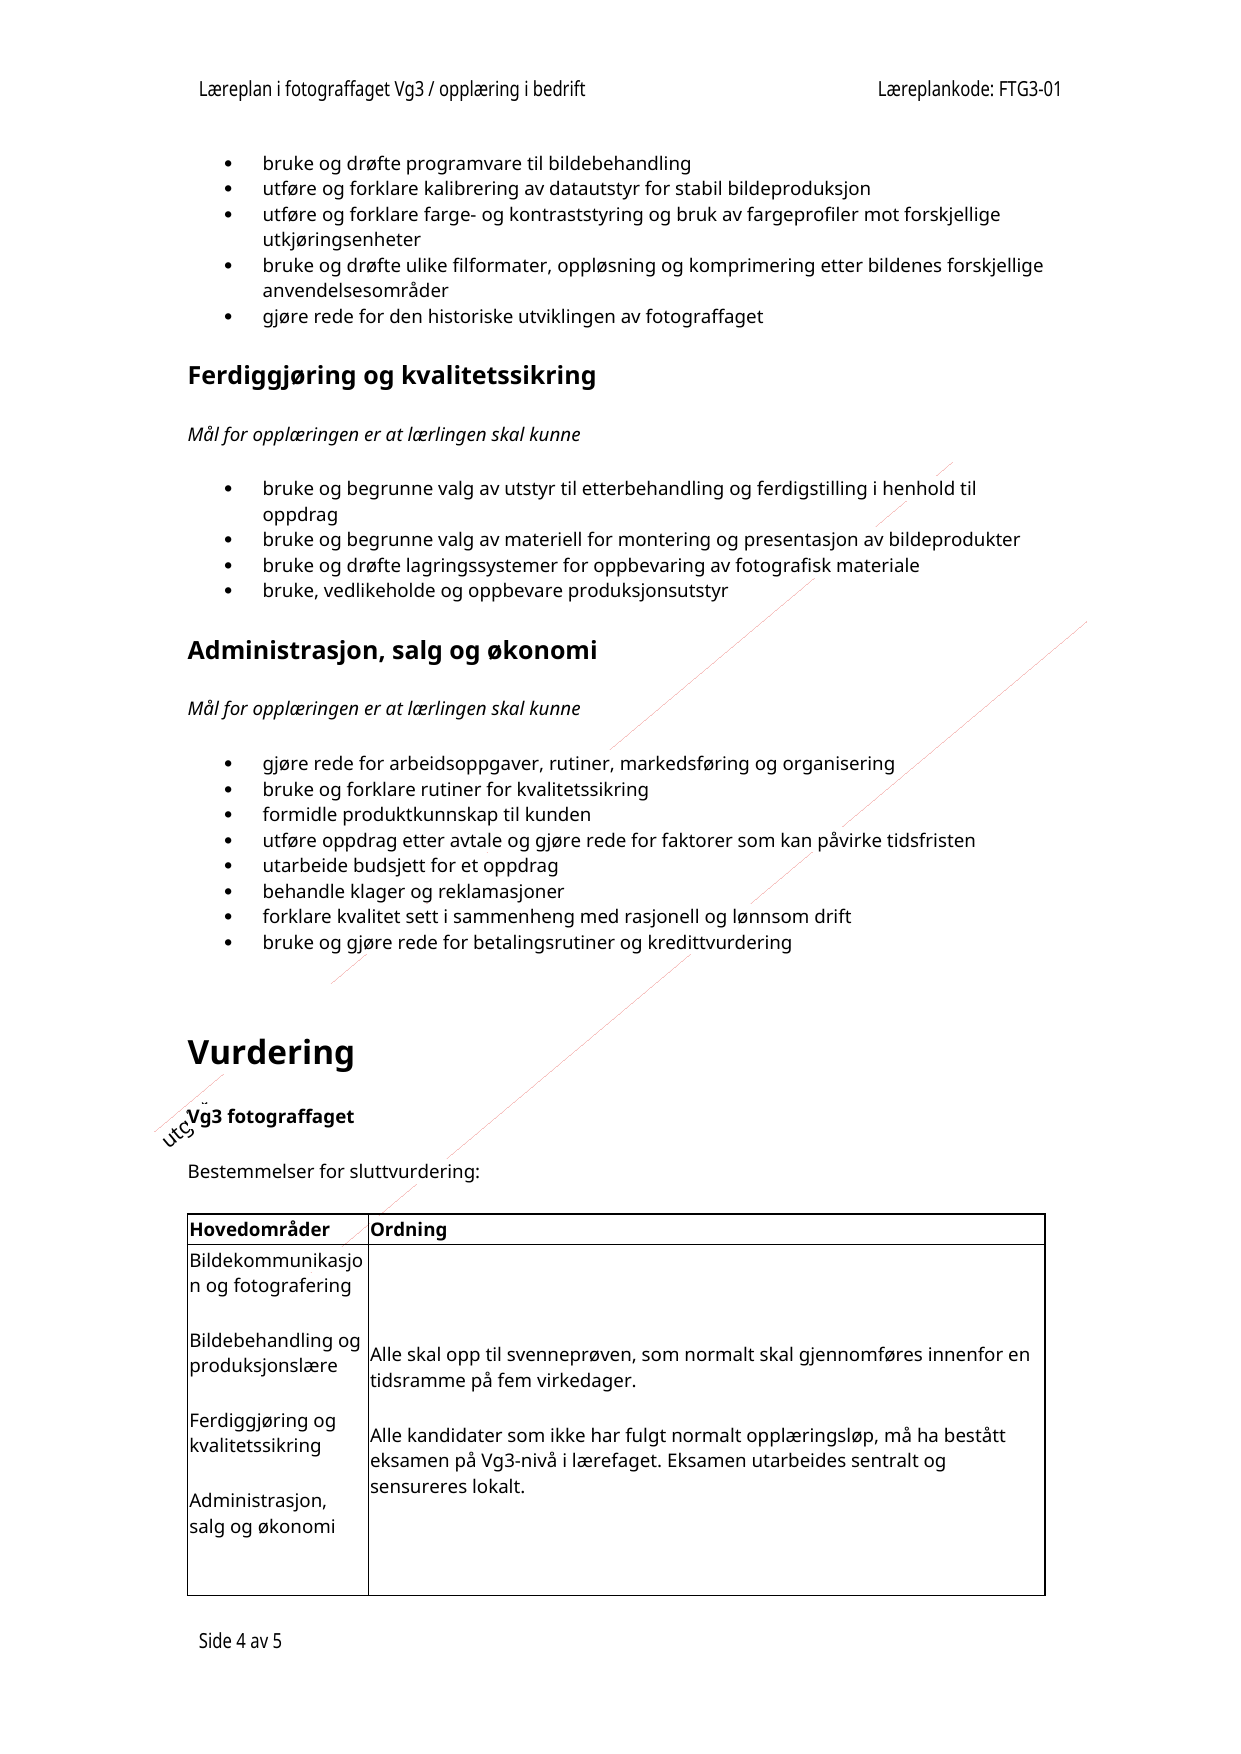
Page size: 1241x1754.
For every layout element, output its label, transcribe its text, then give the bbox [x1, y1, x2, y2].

list behandle klager og reklamasjoner [225, 878, 263, 903]
list utføre og forklare farge- og kontraststyring og bruk av fargeprofiler mot forskjellige utkjøringsenheter [421, 201, 1053, 252]
text Mål for opplæringen er at lærlingen skal kunne [970, 696, 1053, 721]
list bruke og begrunne valg av utstyr til etterbehandling og ferdigstilling i henhold til oppdrag [225, 476, 263, 527]
table_cell Alle skal opp til svenneprøven, som normalt skal gjennomføres innenfor en tidsramme på fem virkedager. Alle kandidater som ikke har fulgt normalt opplæringsløp, må ha bestått eksamen på Vg3-nivå i lærefaget. Eksamen utarbeides sentralt og sensureres lokalt. [369, 1245, 1044, 1595]
list gjøre rede for arbeidsoppgaver, rutiner, markedsføring og organisering [904, 750, 1053, 776]
subtitle Vurdering [364, 984, 653, 1074]
list bruke og forklare rutiner for kvalitetssikring [875, 776, 1053, 801]
list bruke og begrunne valg av utstyr til etterbehandling og ferdigstilling i henhold til oppdrag [338, 501, 904, 527]
subtitle [710, 632, 1053, 667]
list utarbeide budsjett for et oppdrag [225, 852, 486, 878]
list gjøre rede for den historiske utviklingen av fotograffaget [764, 303, 1053, 329]
list forklare kvalitet sett i sammenheng med rasjonell og lønnsom drift [752, 903, 1053, 929]
list bruke og drøfte ulike filformater, oppløsning og komprimering etter bildenes forskjellige anvendelsesområder [449, 252, 1053, 303]
text Bestemmelser for sluttvurdering: [448, 1158, 1053, 1184]
list bruke og drøfte programvare til bildebehandling [225, 150, 263, 176]
list bruke og begrunne valg av utstyr til etterbehandling og ferdigstilling i henhold til oppdrag [877, 476, 1053, 527]
list utarbeide budsjett for et oppdrag [783, 852, 1053, 878]
text Mål for opplæringen er at lærlingen skal kunne [588, 696, 672, 721]
list formidle produktkunnskap til kunden [592, 801, 871, 827]
list bruke og gjøre rede for betalingsrutiner og kredittvurdering [793, 929, 1053, 954]
list behandle klager og reklamasjoner [570, 878, 779, 903]
list bruke og drøfte programvare til bildebehandling [692, 150, 1053, 176]
text Mål for opplæringen er at lærlingen skal kunne [588, 421, 1053, 447]
list formidle produktkunnskap til kunden [225, 801, 263, 827]
list formidle produktkunnskap til kunden [844, 801, 1053, 827]
subtitle Vurdering [549, 984, 1053, 1074]
list utføre oppdrag etter avtale og gjøre rede for faktorer som kan påvirke tidsfristen [976, 827, 1053, 852]
text Vg3 fotograffaget [359, 1104, 510, 1129]
list behandle klager og reklamasjoner [753, 878, 1053, 903]
subtitle Administrasjon, salg og økonomi [187, 632, 748, 667]
list utarbeide budsjett for et oppdrag [488, 852, 810, 878]
text Mål for opplæringen er at lærlingen skal kunne [646, 696, 996, 721]
list forklare kvalitet sett i sammenheng med rasjonell og lønnsom drift [225, 903, 425, 929]
subtitle Ferdiggjøring og kvalitetssikring [597, 358, 1053, 392]
list bruke, vedlikeholde og oppbevare produksjonsutstyr [734, 578, 813, 603]
list bruke, vedlikeholde og oppbevare produksjonsutstyr [786, 578, 1053, 603]
text Vg3 fotograffaget [484, 1104, 1053, 1129]
list utføre og forklare kalibrering av datautstyr for stabil bildeproduksjon [876, 176, 1053, 201]
list bruke og forklare rutiner for kvalitetssikring [225, 776, 263, 801]
list bruke og forklare rutiner for kvalitetssikring [654, 776, 901, 801]
list bruke og drøfte lagringssystemer for oppbevaring av fotografisk materiale [920, 552, 1053, 578]
